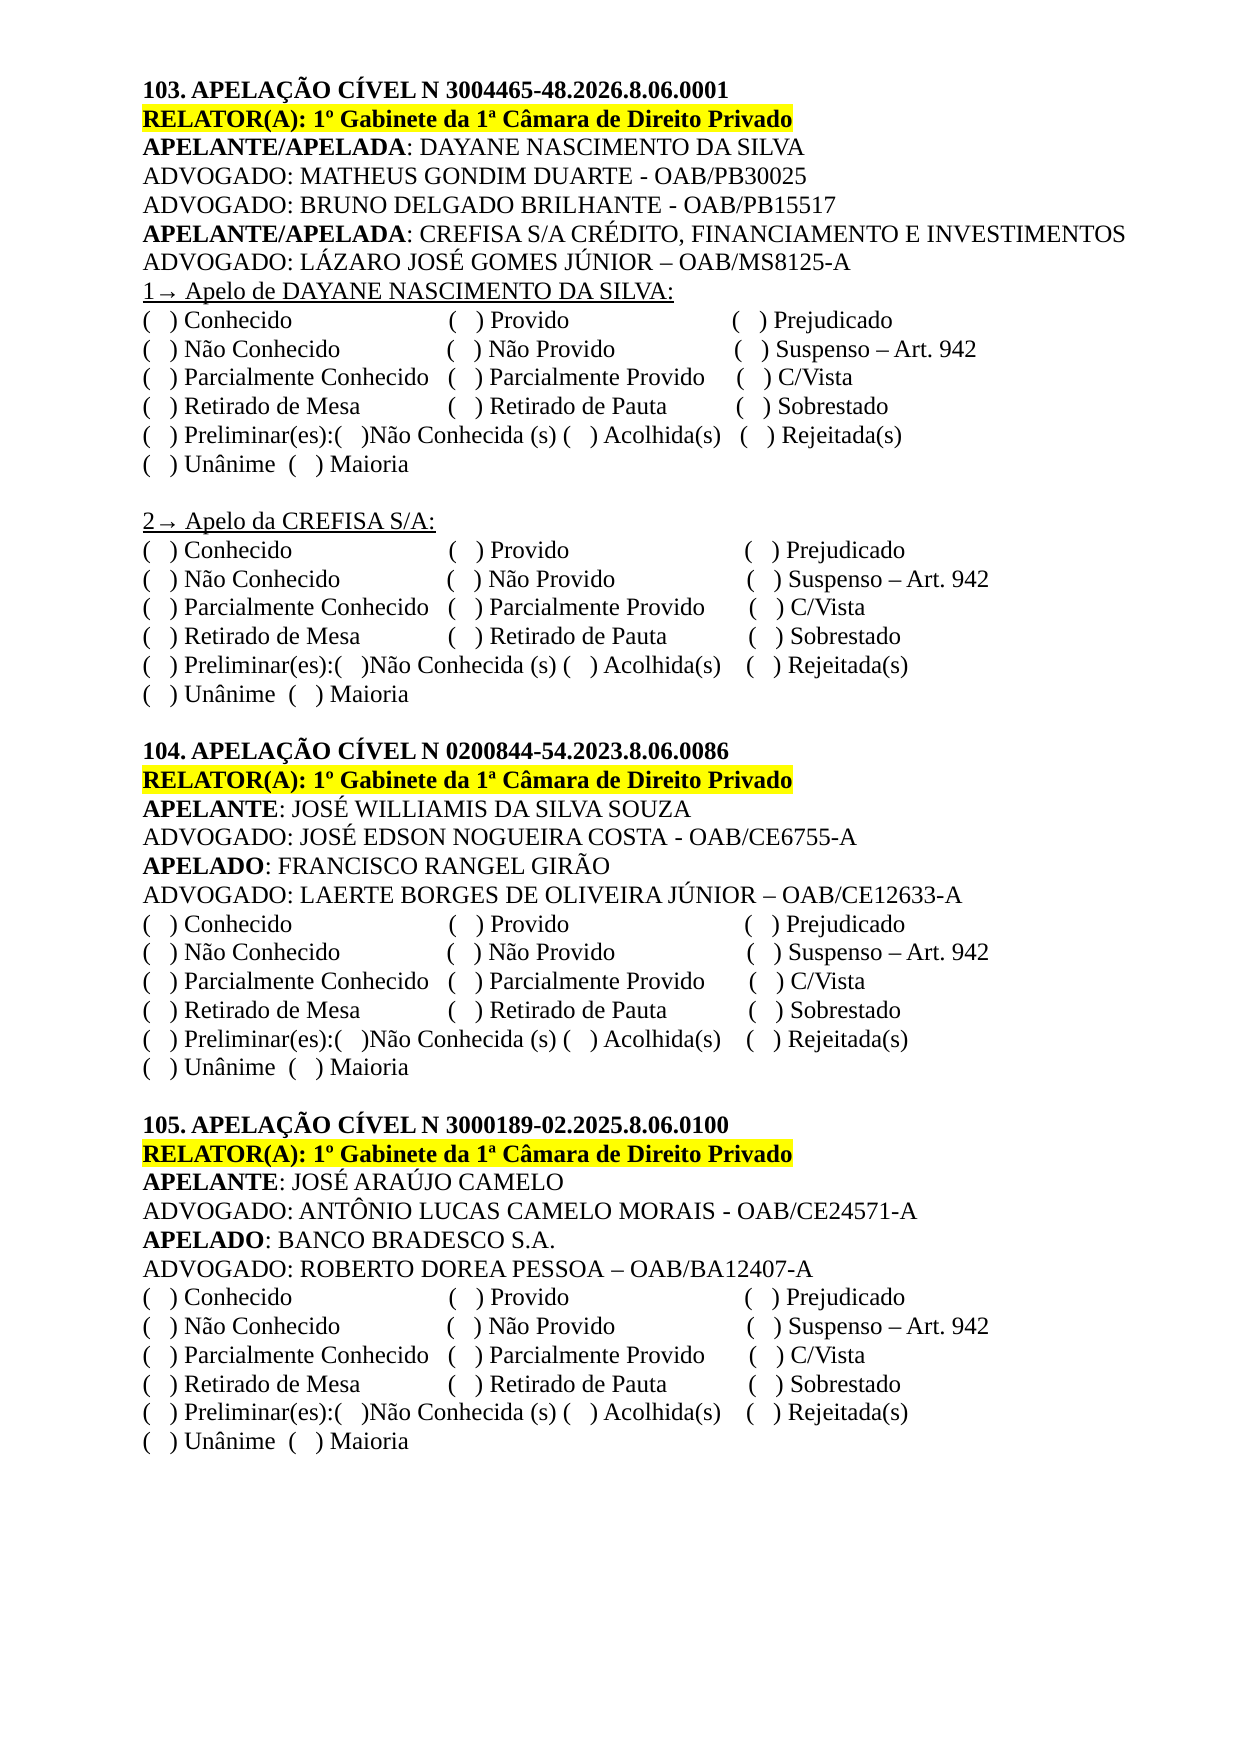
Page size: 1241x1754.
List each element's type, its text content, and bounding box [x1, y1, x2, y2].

text ( ) Não Conhecido ( ) Não Provido ( ) Suspenso – Art. 942 [142, 564, 1158, 592]
text ( ) Retirado de Mesa ( ) Retirado de Pauta ( ) Sobrestado [142, 621, 1158, 650]
text 103. APELAÇÃO CÍVEL N 3004465-48.2026.8.06.0001 RELATOR(A): 1º Gabinete da 1ª Câmara de Direito Privado APELANTE/APELADA: DAYANE NASCIMENTO DA SILVA ADVOGADO: MATHEUS GONDIM DUARTE - OAB/PB30025 ADVOGADO: BRUNO DELGADO BRILHANTE - OAB/PB15517 APELANTE/APELADA: CREFISA S/A CRÉDITO, FINANCIAMENTO E INVESTIMENTOS ADVOGADO: LÁZARO JOSÉ GOMES JÚNIOR – OAB/MS8125-A [142, 75, 1141, 276]
text ( ) Unânime ( ) Maioria [142, 449, 1158, 477]
text ( ) Conhecido ( ) Provido ( ) Prejudicado [142, 305, 1141, 334]
text ( ) Unânime ( ) Maioria 105. APELAÇÃO CÍVEL N 3000189-02.2025.8.06.0100 RELATOR(A): 1º Gabinete da 1ª Câmara de Direito Privado APELANTE: JOSÉ ARAÚJO CAMELO ADVOGADO: ANTÔNIO LUCAS CAMELO MORAIS - OAB/CE24571-A APELADO: BANCO BRADESCO S.A. ADVOGADO: ROBERTO DOREA PESSOA – OAB/BA12407-A [142, 1052, 1141, 1282]
text ( ) Preliminar(es):( )Não Conhecida (s) ( ) Acolhida(s) ( ) Rejeitada(s) [142, 1397, 1158, 1426]
text ( ) Unânime ( ) Maioria [142, 1426, 1141, 1512]
text ( ) Retirado de Mesa ( ) Retirado de Pauta ( ) Sobrestado [142, 1369, 1158, 1397]
text ( ) Conhecido ( ) Provido ( ) Prejudicado [142, 1282, 1141, 1311]
text 1→ Apelo de DAYANE NASCIMENTO DA SILVA: [142, 276, 1141, 305]
text ( ) Preliminar(es):( )Não Conhecida (s) ( ) Acolhida(s) ( ) Rejeitada(s) [142, 420, 1158, 449]
text ( ) Parcialmente Conhecido ( ) Parcialmente Provido ( ) C/Vista [142, 1340, 1158, 1369]
text ( ) Conhecido ( ) Provido ( ) Prejudicado [142, 535, 1141, 564]
text ( ) Preliminar(es):( )Não Conhecida (s) ( ) Acolhida(s) ( ) Rejeitada(s) [142, 1024, 1158, 1052]
text 2→ Apelo da CREFISA S/A: [142, 506, 1141, 535]
text ( ) Parcialmente Conhecido ( ) Parcialmente Provido ( ) C/Vista [142, 592, 1158, 621]
text ( ) Parcialmente Conhecido ( ) Parcialmente Provido ( ) C/Vista [142, 966, 1158, 995]
text ( ) Não Conhecido ( ) Não Provido ( ) Suspenso – Art. 942 [142, 334, 1158, 362]
text ( ) Não Conhecido ( ) Não Provido ( ) Suspenso – Art. 942 [142, 937, 1158, 966]
text ( ) Retirado de Mesa ( ) Retirado de Pauta ( ) Sobrestado [142, 391, 1158, 420]
text ( ) Conhecido ( ) Provido ( ) Prejudicado [142, 909, 1141, 937]
text ( ) Preliminar(es):( )Não Conhecida (s) ( ) Acolhida(s) ( ) Rejeitada(s) [142, 650, 1158, 679]
text ( ) Parcialmente Conhecido ( ) Parcialmente Provido ( ) C/Vista [142, 362, 1158, 391]
text ( ) Não Conhecido ( ) Não Provido ( ) Suspenso – Art. 942 [142, 1311, 1158, 1340]
text ( ) Retirado de Mesa ( ) Retirado de Pauta ( ) Sobrestado [142, 995, 1158, 1024]
text ( ) Unânime ( ) Maioria 104. APELAÇÃO CÍVEL N 0200844-54.2023.8.06.0086 RELATOR(A): 1º Gabinete da 1ª Câmara de Direito Privado APELANTE: JOSÉ WILLIAMIS DA SILVA SOUZA ADVOGADO: JOSÉ EDSON NOGUEIRA COSTA - OAB/CE6755-A APELADO: FRANCISCO RANGEL GIRÃO ADVOGADO: LAERTE BORGES DE OLIVEIRA JÚNIOR – OAB/CE12633-A [142, 679, 1141, 909]
